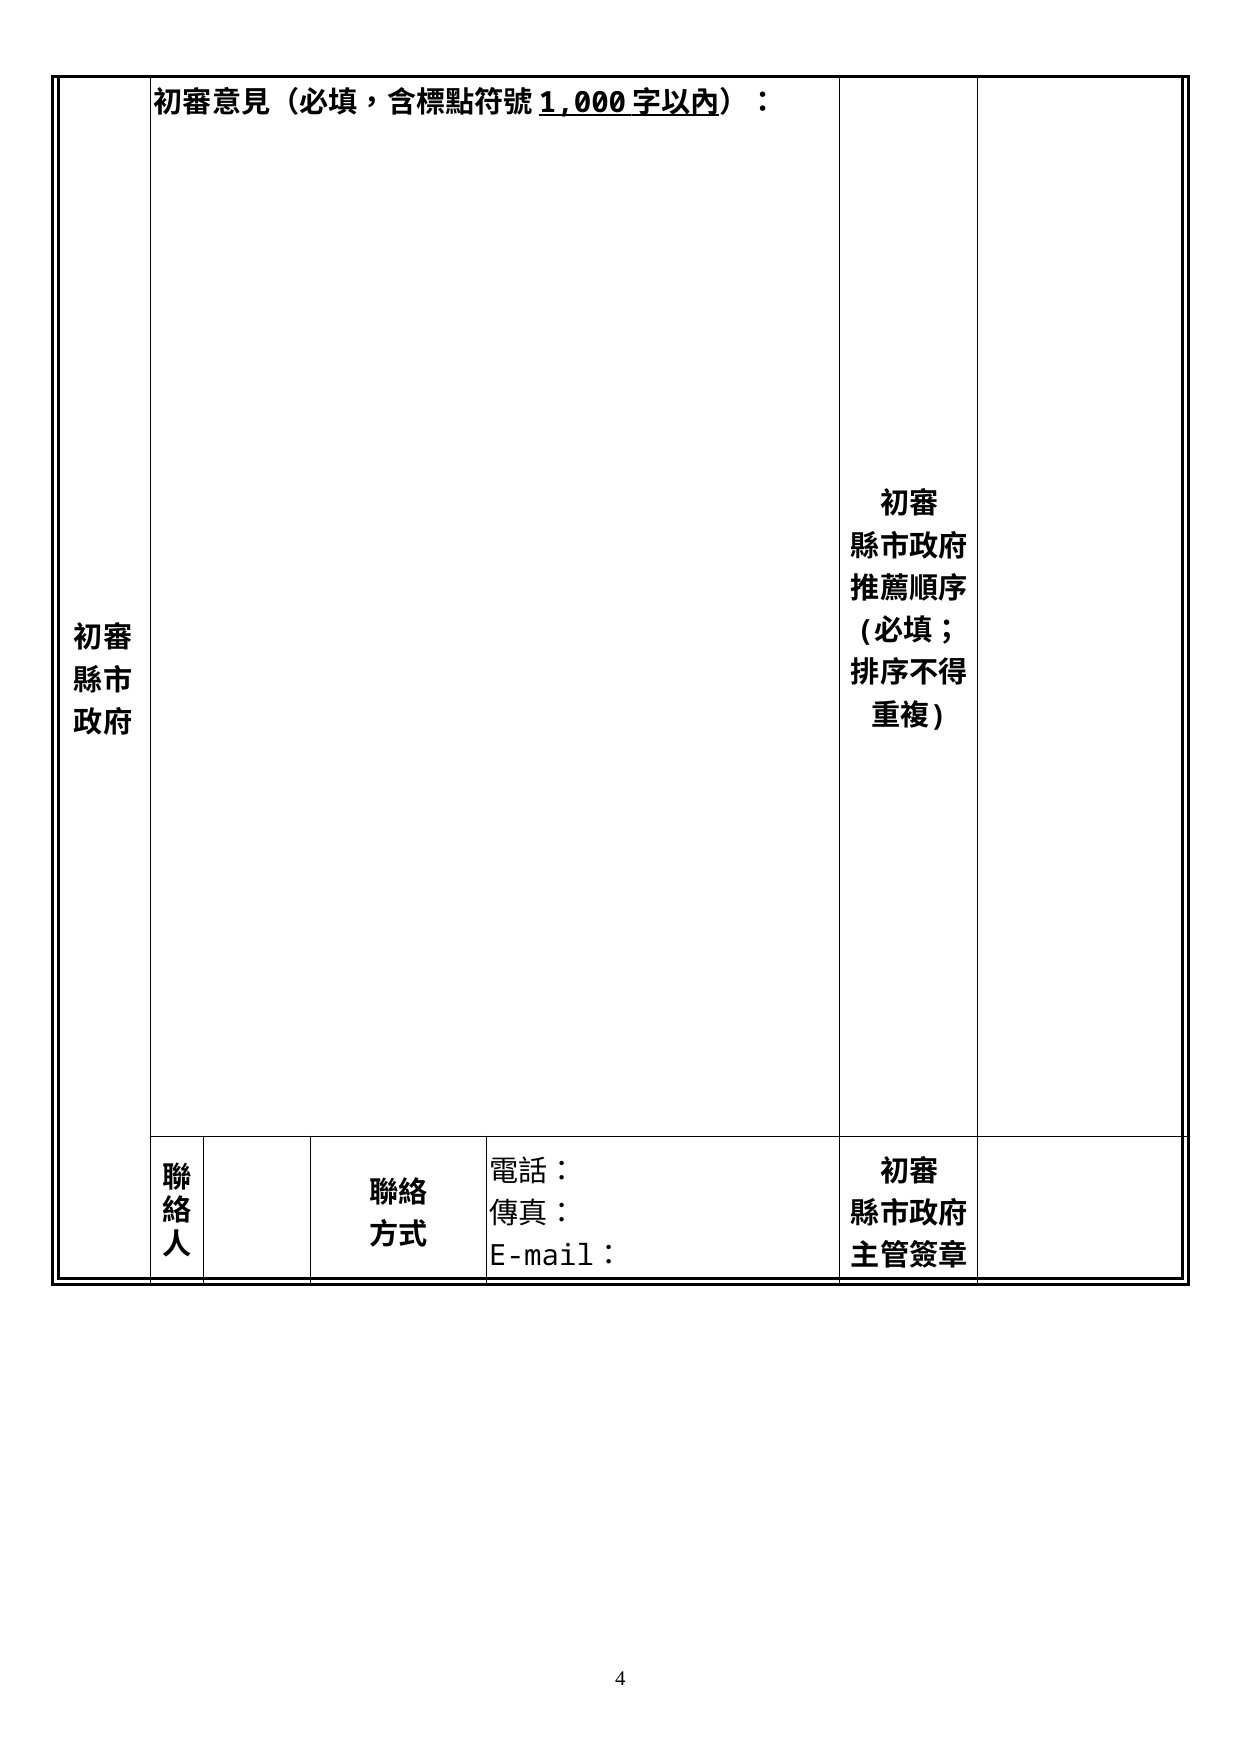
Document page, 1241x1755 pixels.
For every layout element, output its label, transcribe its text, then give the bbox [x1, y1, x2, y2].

table_cell [978, 78, 1181, 1136]
table_cell 初審意見（必填，含標點符號1,000字以內）： [151, 78, 839, 1136]
table_cell 初審 縣市政府推薦順序 (必填；排序不得重複) [840, 78, 977, 1136]
table_cell 初審 縣市 政府 [60, 78, 150, 1277]
table_cell 聯絡人 [151, 1137, 203, 1277]
table_cell 聯絡 方式 [311, 1137, 486, 1277]
table_cell 初審 縣市政府 主管簽章 [840, 1137, 977, 1277]
table_cell 電話： 傳真： E-mail： [487, 1137, 839, 1277]
table_cell [978, 1137, 1181, 1277]
table_cell [204, 1137, 310, 1277]
